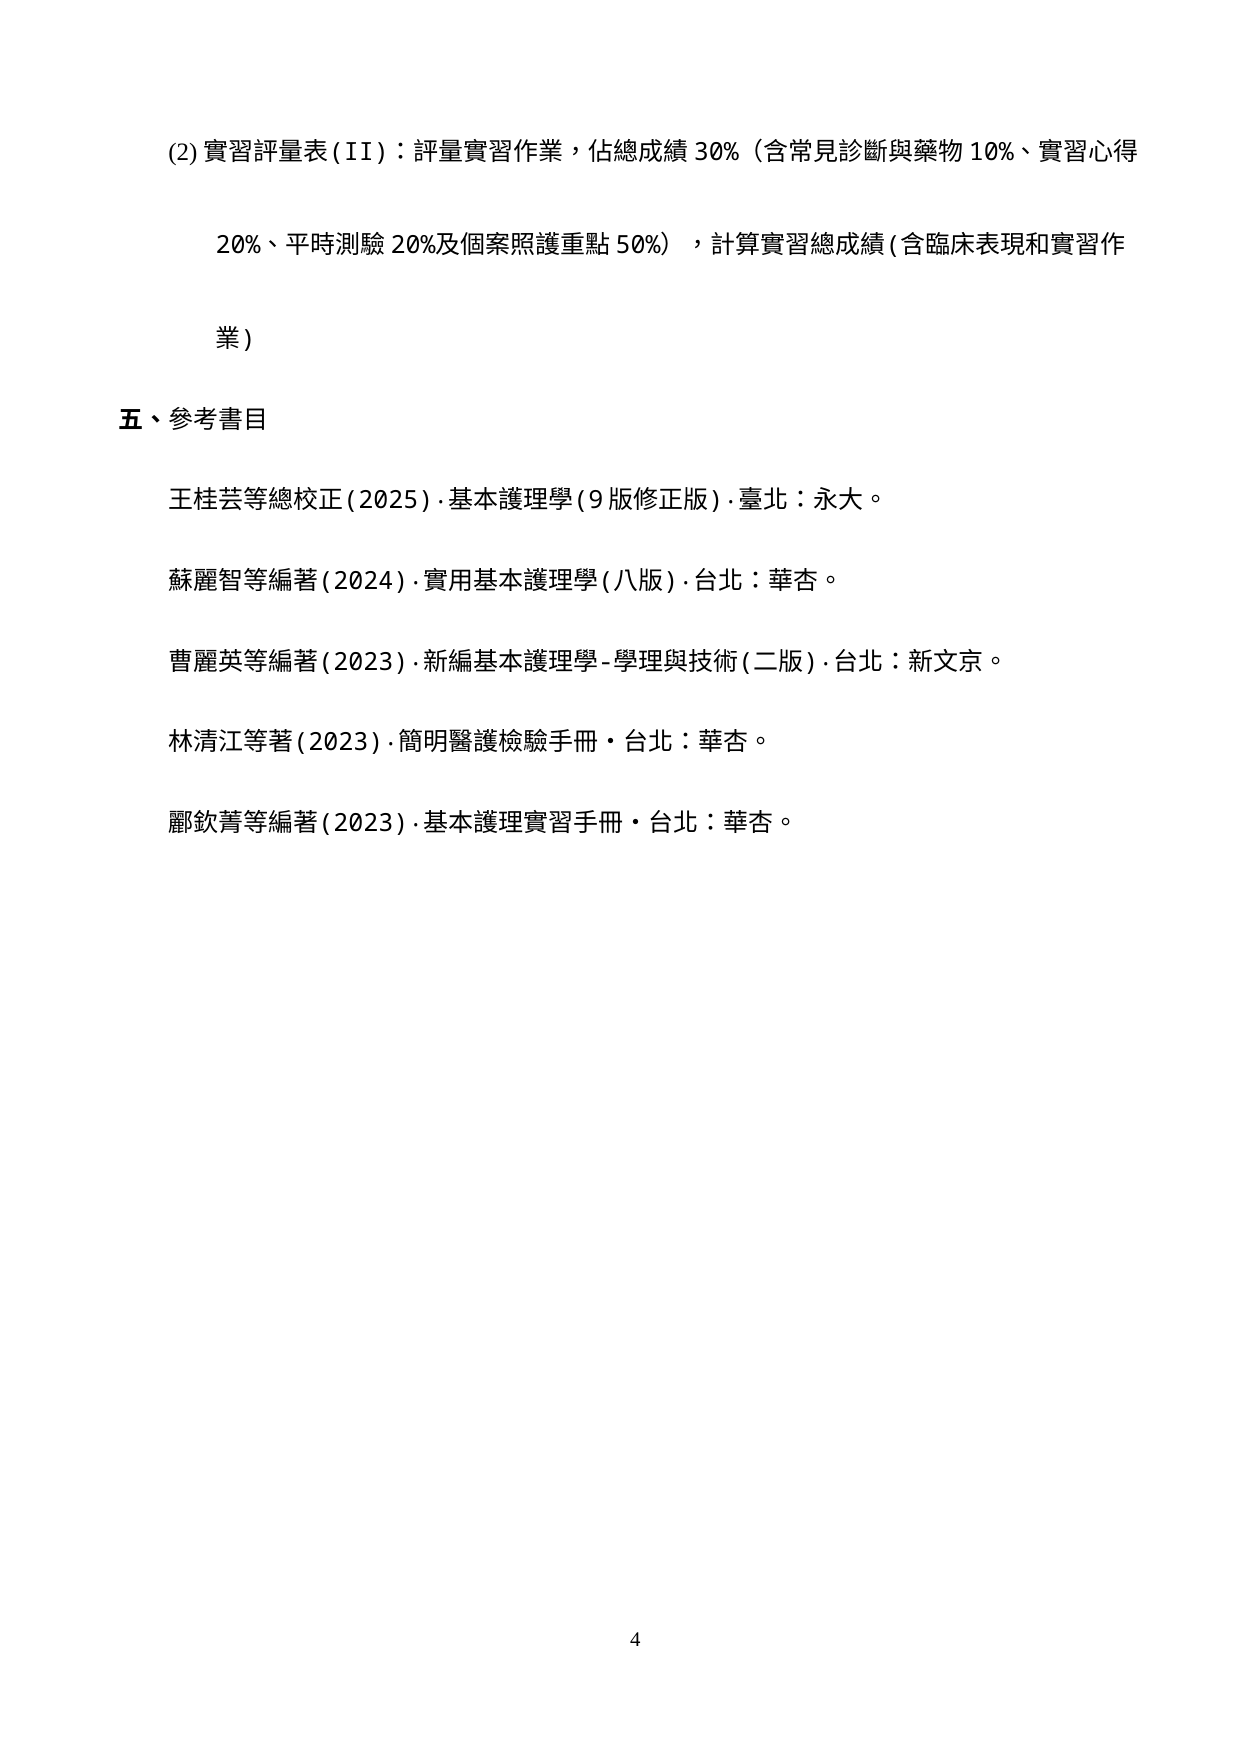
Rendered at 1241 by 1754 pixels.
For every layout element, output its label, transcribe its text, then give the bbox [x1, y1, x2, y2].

text 林清江等著(2023)‧簡明醫護檢驗手冊‧台北：華杏。 [118, 698, 1152, 761]
text 酈欽菁等編著(2023)‧基本護理實習手冊‧台北：華杏。 [118, 779, 1152, 841]
text 曹麗英等編著(2023)‧新編基本護理學-學理與技術(二版)‧台北：新文京。 [118, 618, 1152, 680]
list 實習評量表(II)：評量實習作業，佔總成績30%（含常見診斷與藥物10%、實習心得20%、平時測驗20%及個案照護重點50%），計算實習總成績(含臨床表現和實習作業) [168, 108, 1152, 358]
text 蘇麗智等編著(2024)‧實用基本護理學(八版)‧台北：華杏。 [118, 537, 1152, 599]
text 王桂芸等總校正(2025)‧基本護理學(9版修正版)‧臺北：永大。 [118, 456, 1152, 519]
text 五、參考書目 [118, 376, 1152, 438]
